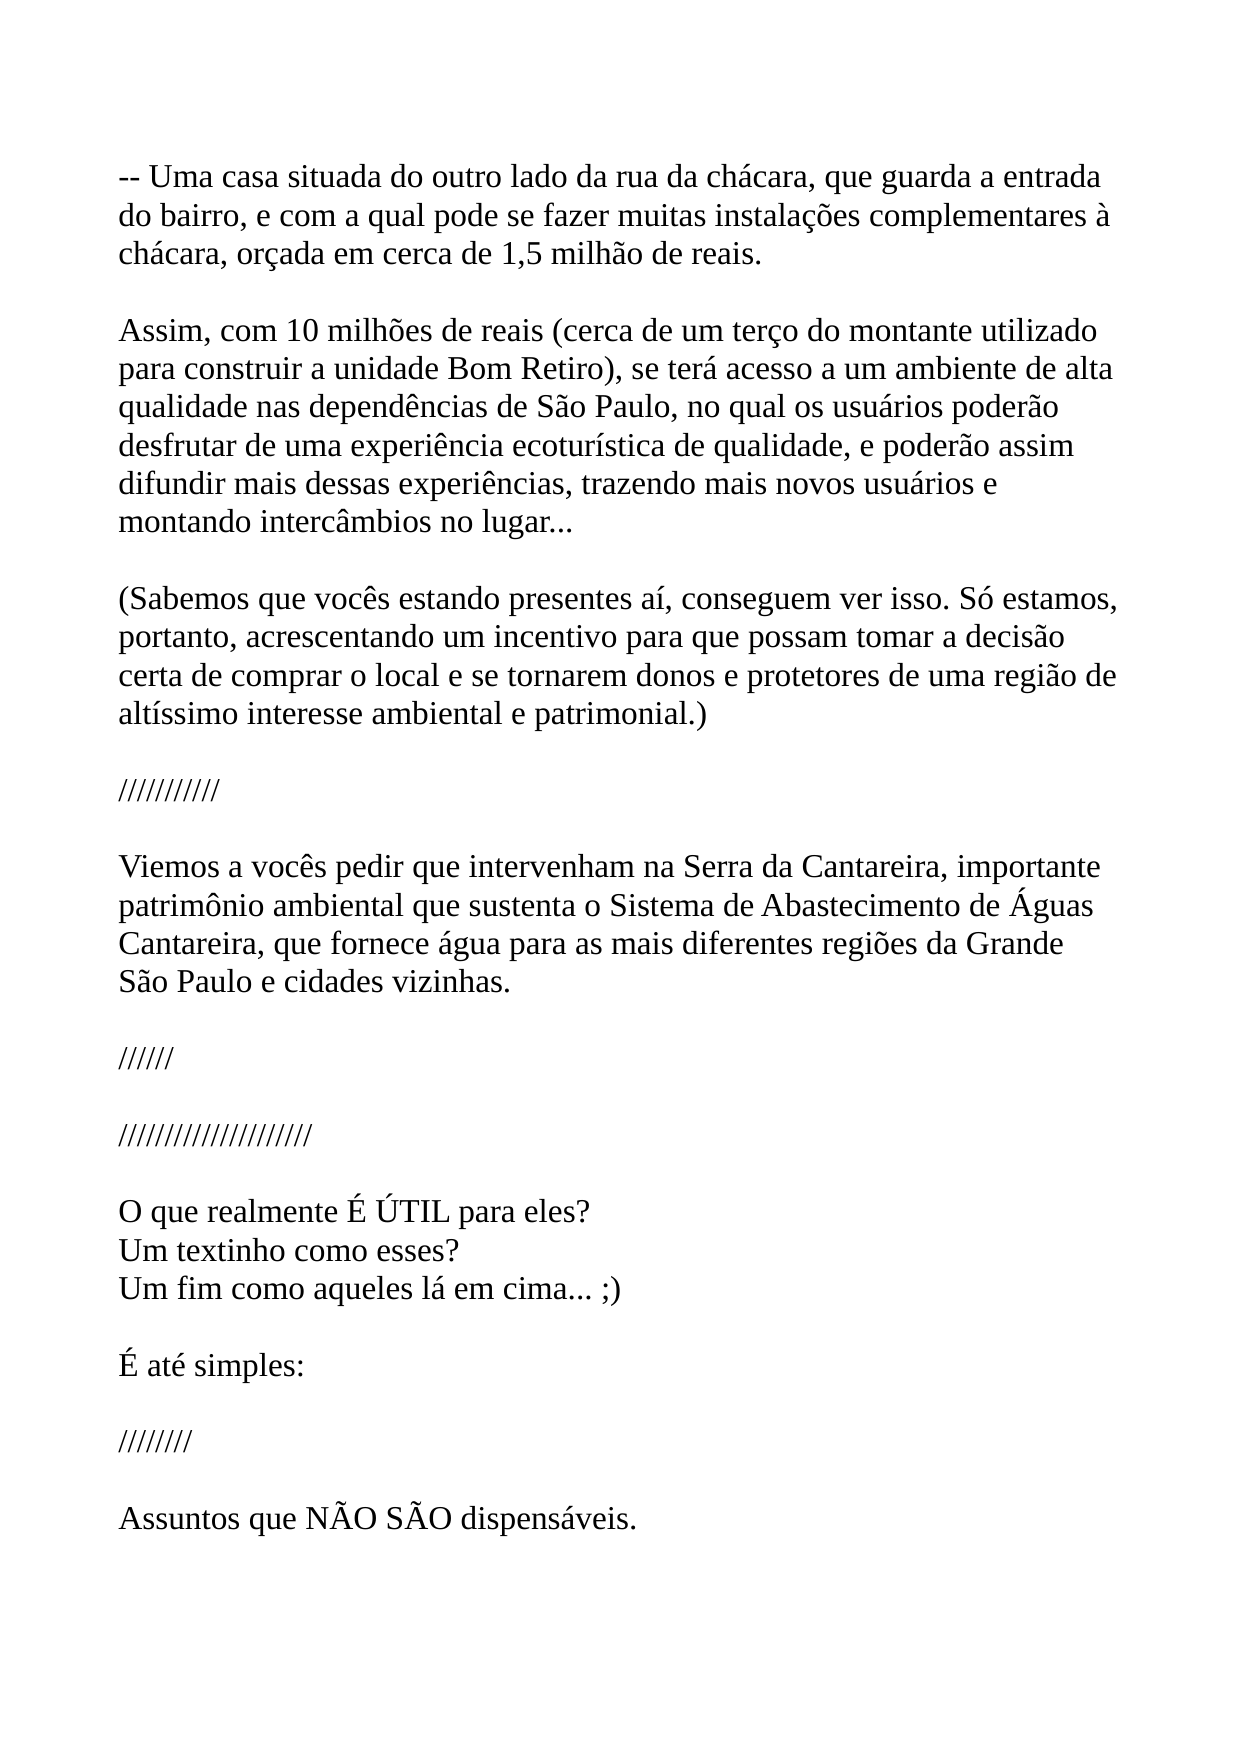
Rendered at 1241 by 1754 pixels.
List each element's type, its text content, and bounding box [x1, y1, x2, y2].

text Um fim como aqueles lá em cima... ;) [118, 1268, 1122, 1306]
text O que realmente É ÚTIL para eles? [118, 1191, 1122, 1230]
text Um textinho como esses? [118, 1230, 1122, 1268]
text Assuntos que NÃO SÃO dispensáveis. [118, 1498, 1122, 1536]
text /////////// [118, 770, 1122, 808]
text É até simples: [118, 1345, 1122, 1383]
text -- Uma casa situada do outro lado da rua da chácara, que guarda a entrada do bairro, e com a qual pode se fazer muitas instalações complementares à chácara, orçada em cerca de 1,5 milhão de reais. [118, 156, 1122, 271]
text Assim, com 10 milhões de reais (cerca de um terço do montante utilizado para construir a unidade Bom Retiro), se terá acesso a um ambiente de alta qualidade nas dependências de São Paulo, no qual os usuários poderão desfrutar de uma experiência ecoturística de qualidade, e poderão assim difundir mais dessas experiências, trazendo mais novos usuários e montando intercâmbios no lugar... [118, 310, 1122, 540]
text ////// [118, 1038, 1122, 1076]
text //////// [118, 1421, 1122, 1460]
text (Sabemos que vocês estando presentes aí, conseguem ver isso. Só estamos, portanto, acrescentando um incentivo para que possam tomar a decisão certa de comprar o local e se tornarem donos e protetores de uma região de altíssimo interesse ambiental e patrimonial.) [118, 578, 1122, 731]
text Viemos a vocês pedir que intervenham na Serra da Cantareira, importante patrimônio ambiental que sustenta o Sistema de Abastecimento de Águas Cantareira, que fornece água para as mais diferentes regiões da Grande São Paulo e cidades vizinhas. [118, 846, 1122, 1000]
text ///////////////////// [118, 1115, 1122, 1153]
